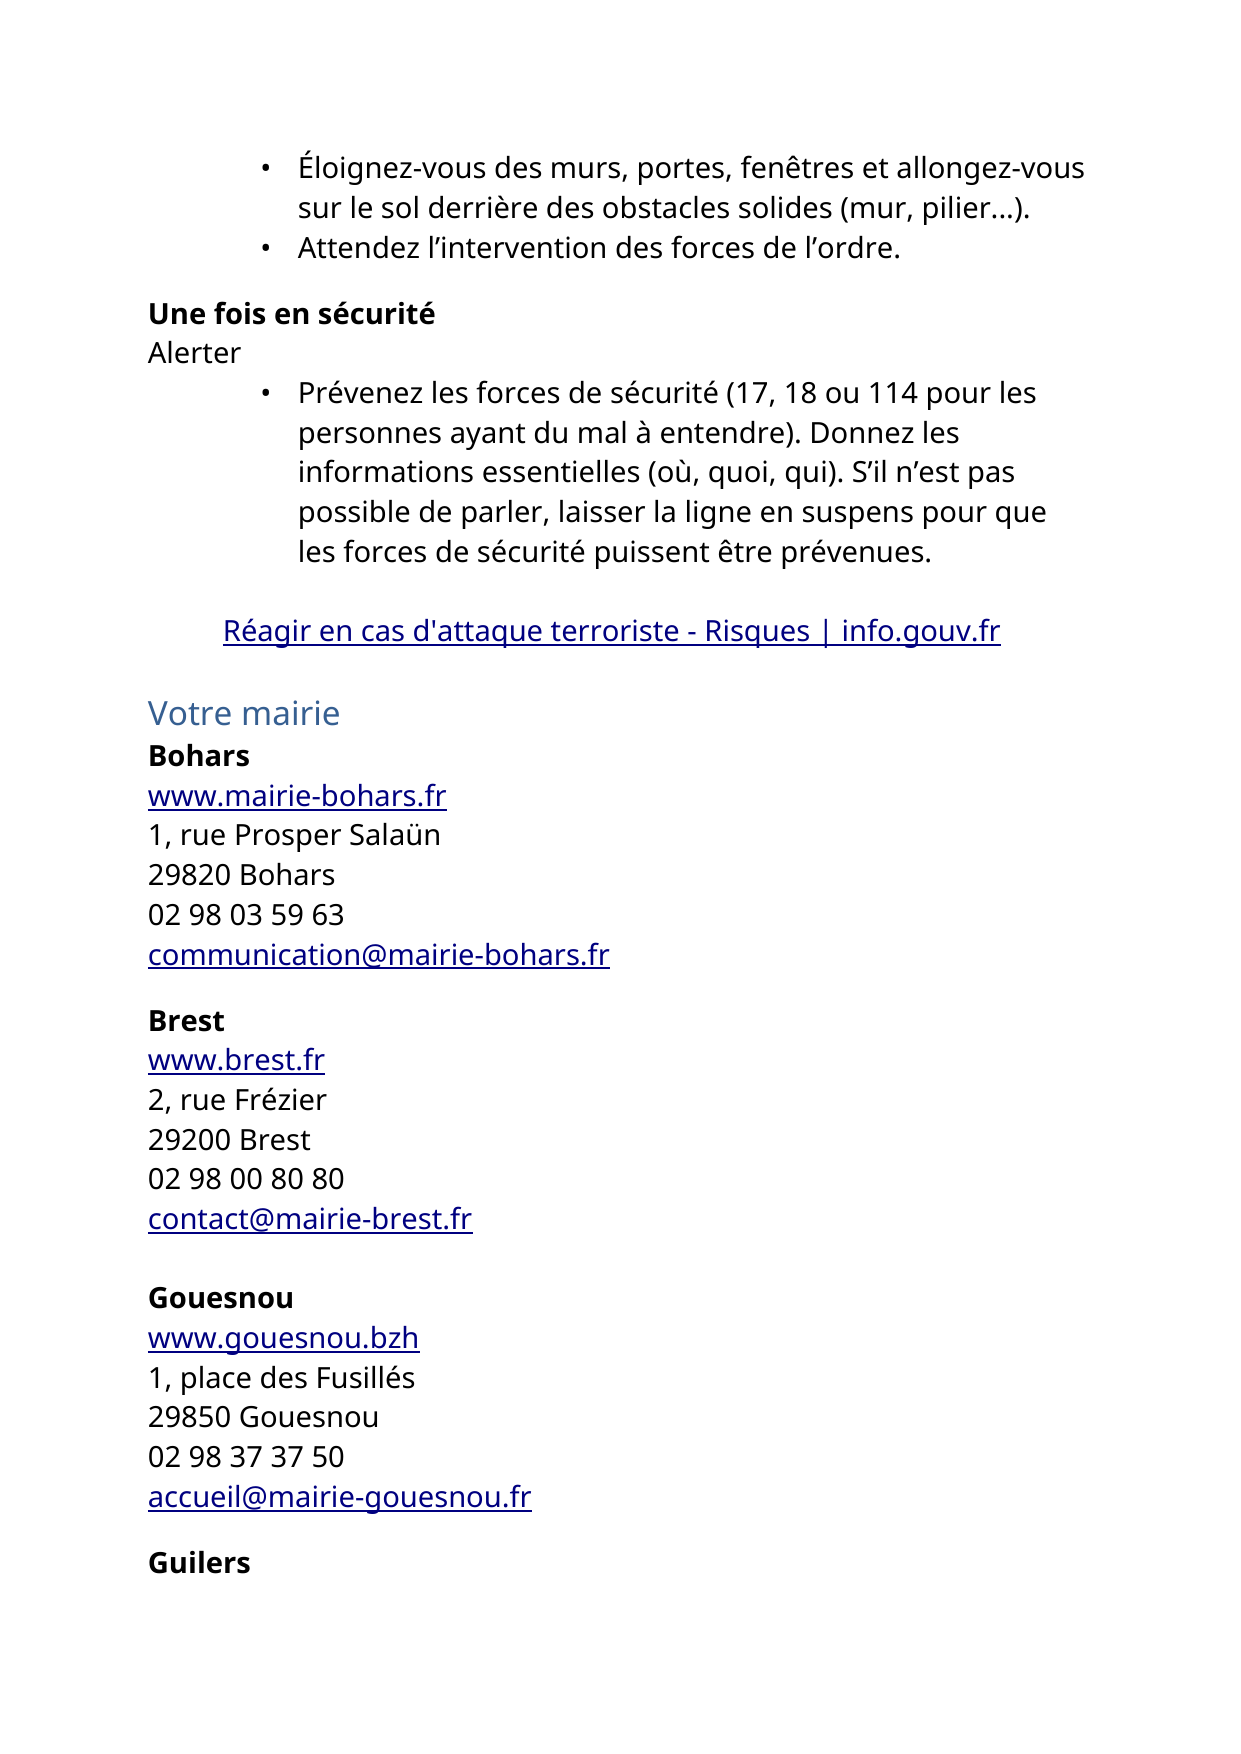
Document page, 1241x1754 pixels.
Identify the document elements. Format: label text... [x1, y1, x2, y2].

text 2, rue Frézier [148, 1079, 1093, 1119]
text 1, rue Prosper Salaün [148, 815, 1093, 854]
list Prévenez les forces de sécurité (17, 18 ou 114 pour les personnes ayant du mal à entendre). Donnez les informations essentielles (où, quoi, qui). S’il n’est pas possible de parler, laisser la ligne en suspens pour que les forces de sécurité puissent être prévenues. [260, 372, 1093, 571]
text 29200 Brest [148, 1119, 1093, 1158]
text Brest [148, 1000, 1093, 1039]
text Alerter [148, 333, 1093, 372]
text 29820 Bohars [148, 854, 1093, 894]
list Attendez l’intervention des forces de l’ordre. [260, 227, 1093, 267]
text 29850 Gouesnou [148, 1397, 1093, 1436]
list Éloignez-vous des murs, portes, fenêtres et allongez-vous sur le sol derrière des obstacles solides (mur, pilier...). [260, 148, 1093, 227]
text Gouesnou [148, 1278, 1093, 1317]
text www.brest.fr [148, 1039, 1093, 1079]
subtitle Votre mairie [148, 690, 1093, 735]
text Bohars [148, 735, 1093, 775]
text accueil@mairie-gouesnou.fr [148, 1476, 1093, 1516]
text 1, place des Fusillés [148, 1357, 1093, 1397]
text communication@mairie-bohars.fr [148, 934, 1093, 973]
text 02 98 00 80 80 [148, 1158, 1093, 1198]
text Une fois en sécurité [148, 293, 1093, 333]
text 02 98 37 37 50 [148, 1436, 1093, 1476]
text www.mairie-bohars.fr [148, 775, 1093, 815]
text Guilers [148, 1542, 1093, 1582]
text www.gouesnou.bzh [148, 1317, 1093, 1357]
text 02 98 03 59 63 [148, 894, 1093, 934]
list Réagir en cas d'attaque terroriste - Risques | info.gouv.fr [223, 611, 1093, 650]
text contact@mairie-brest.fr [148, 1198, 1093, 1238]
